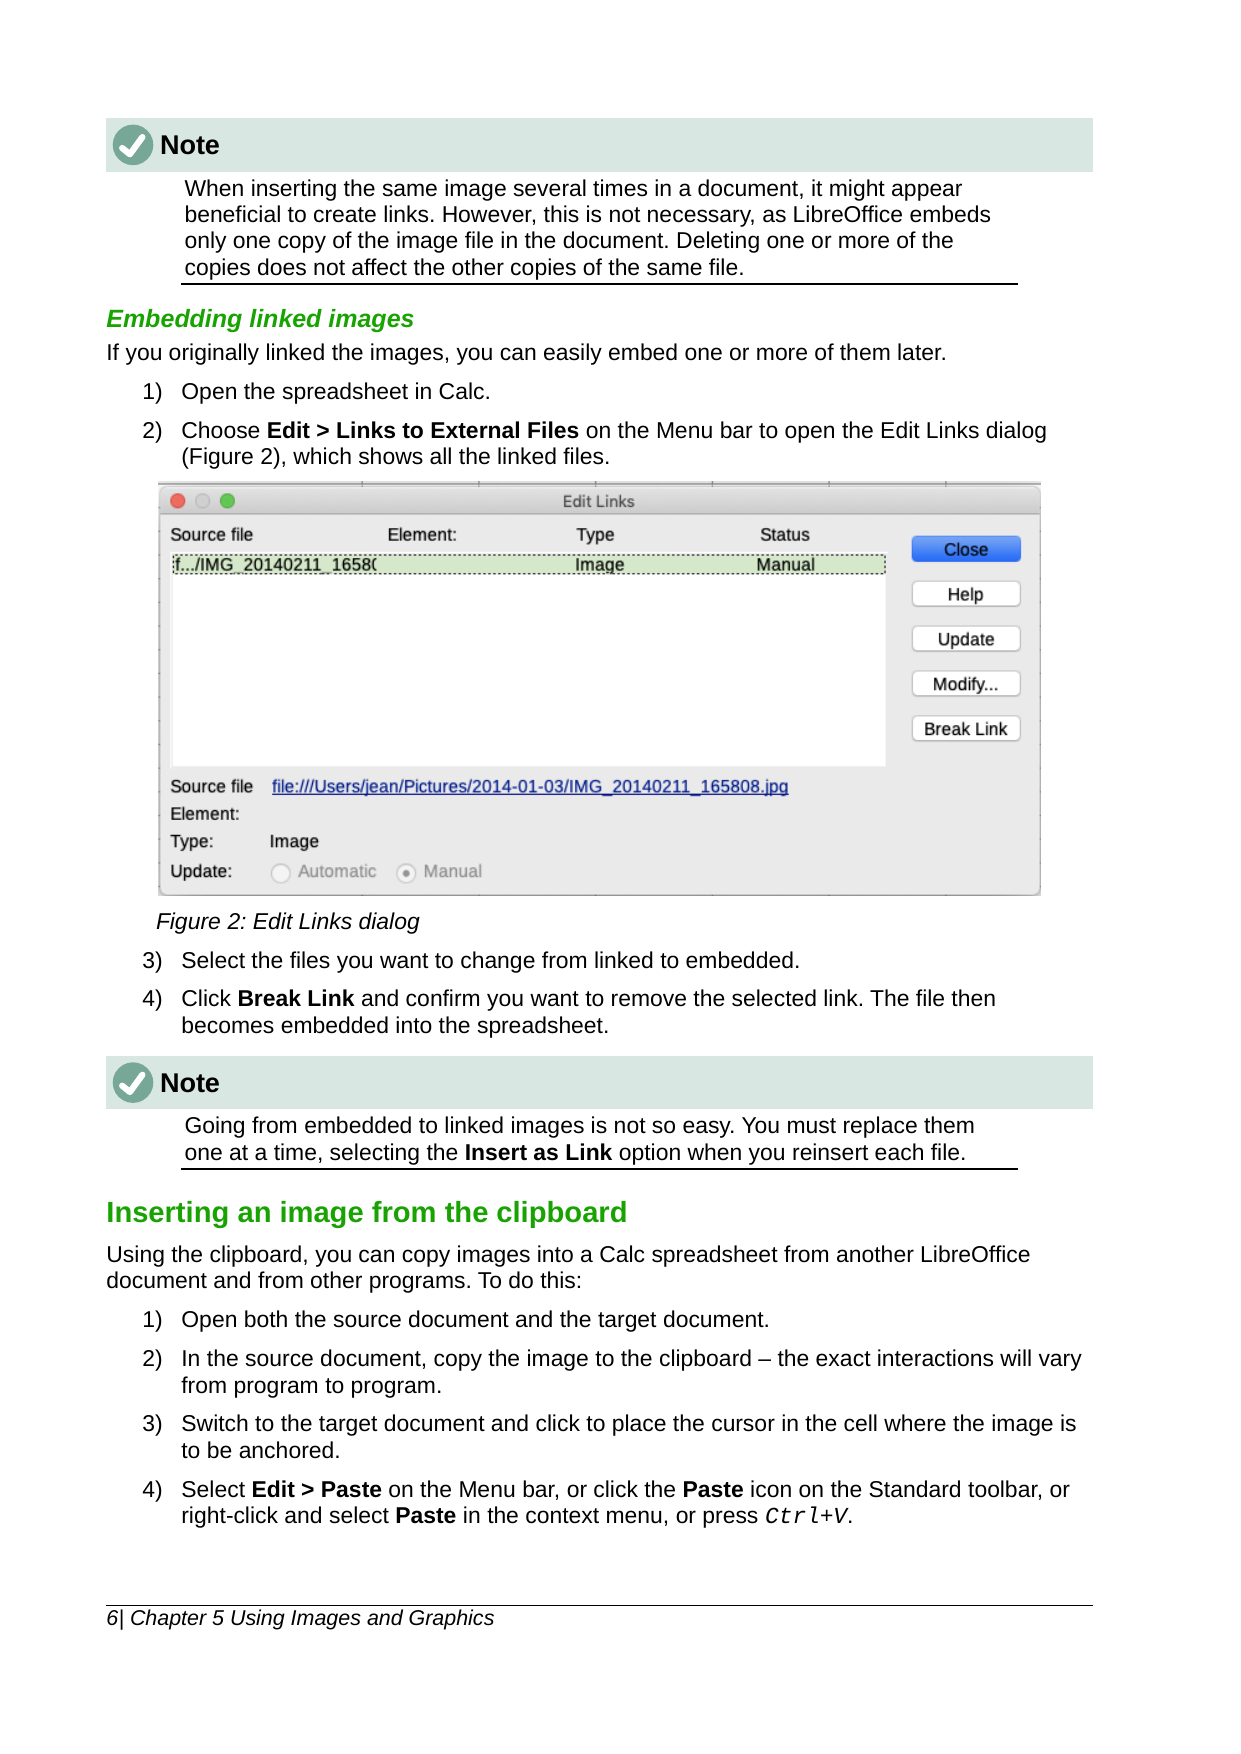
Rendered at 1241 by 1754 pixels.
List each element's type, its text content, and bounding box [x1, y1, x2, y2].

text When inserting the same image several times in a document, it might appear beneficial to create links. However, this is not necessary, as LibreOffice embeds only one copy of the image file in the document. Deleting one or more of the copies does not affect the other copies of the same file. [181, 172, 1018, 283]
list Using the clipboard, you can copy images into a Calc spreadsheet from another LibreOffice document and from other programs. To do this: [106, 1241, 1093, 1294]
list Open the spreadsheet in Calc. [162, 378, 1093, 404]
list Choose Edit > Links to External Files on the Menu bar to open the Edit Links dialog (Figure 2), which shows all the linked files. [162, 417, 1093, 469]
subtitle Note [106, 118, 1093, 172]
text Figure 2: Edit Links dialog [156, 908, 1043, 934]
list If you originally linked the images, you can easily embed one or more of them later. [106, 339, 1093, 365]
list Select Edit > Paste on the Menu bar, or click the Paste icon on the Standard toolbar, or right-click and select Paste in the context menu, or press Ctrl+V. [162, 1476, 1093, 1530]
text Going from embedded to linked images is not so easy. You must replace them one at a time, selecting the Insert as Link option when you reinsert each file. [181, 1109, 1018, 1168]
list Select the files you want to change from linked to embedded. [162, 947, 1093, 973]
subtitle Inserting an image from the clipboard [106, 1195, 1093, 1229]
subtitle Embedding linked images [106, 304, 1093, 333]
list In the source document, copy the image to the clipboard – the exact interactions will vary from program to program. [162, 1345, 1093, 1398]
picture [158, 481, 1041, 896]
subtitle Note [106, 1056, 1093, 1109]
list Click Break Link and confirm you want to remove the selected link. The file then becomes embedded into the spreadsheet. [162, 985, 1093, 1038]
list Switch to the target document and click to place the cursor in the cell where the image is to be anchored. [162, 1410, 1093, 1463]
list Open both the source document and the target document. [162, 1306, 1093, 1333]
